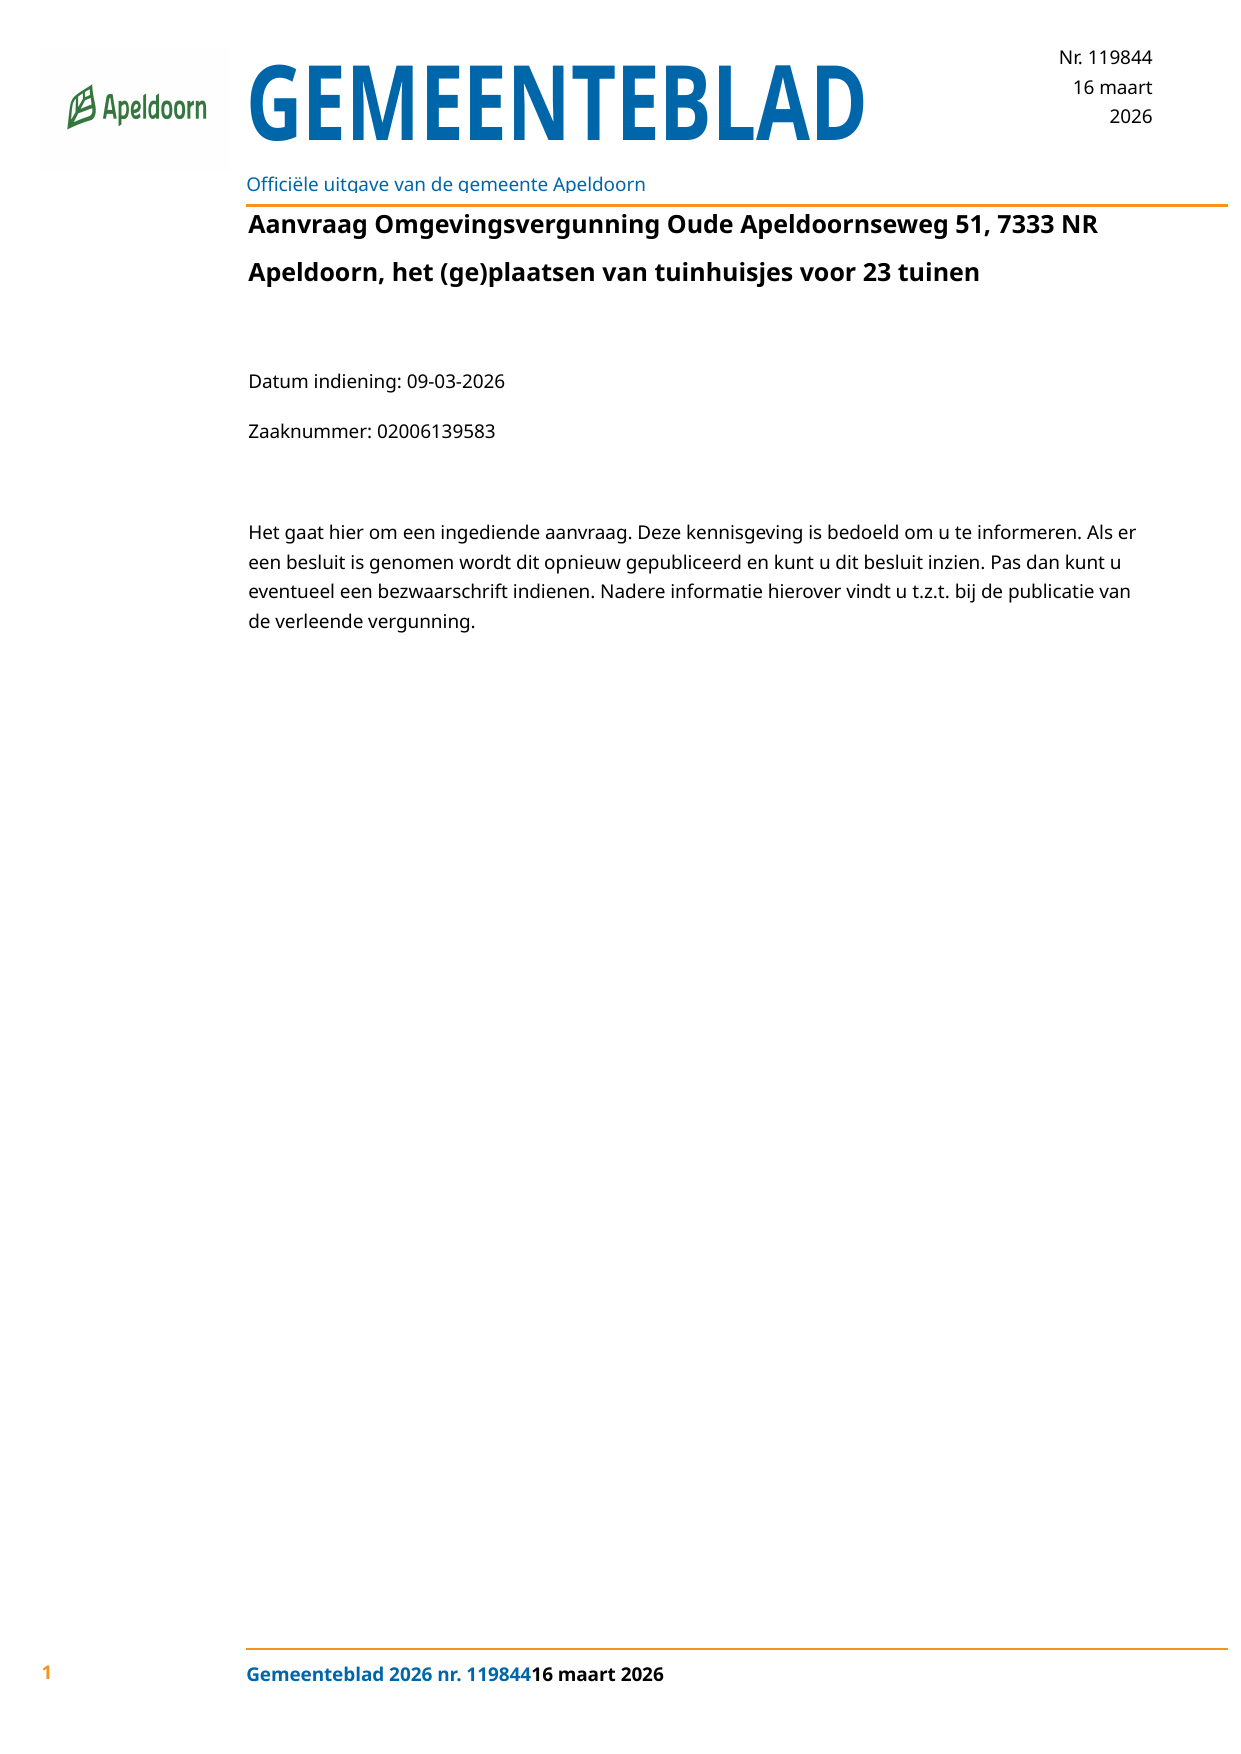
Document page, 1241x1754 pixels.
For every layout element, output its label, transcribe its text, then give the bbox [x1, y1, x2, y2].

text Aanvraag Omgevingsvergunning Oude Apeldoornseweg 51, 7333 NR Apeldoorn, het (ge)plaatsen van tuinhuisjes voor 23 tuinen [248, 207, 1152, 288]
text Het gaat hier om een ingediende aanvraag. Deze kennisgeving is bedoeld om u te informeren. Als er een besluit is genomen wordt dit opnieuw gepubliceerd en kunt u dit besluit inzien. Pas dan kunt u eventueel een bezwaarschrift indienen. Nadere informatie hierover vindt u t.z.t. bij de publicatie van de verleende vergunning. [248, 519, 1152, 634]
text Zaaknummer: 02006139583 [248, 419, 1152, 444]
text Datum indiening: 09-03-2026 [248, 368, 1152, 394]
picture [41, 47, 231, 172]
